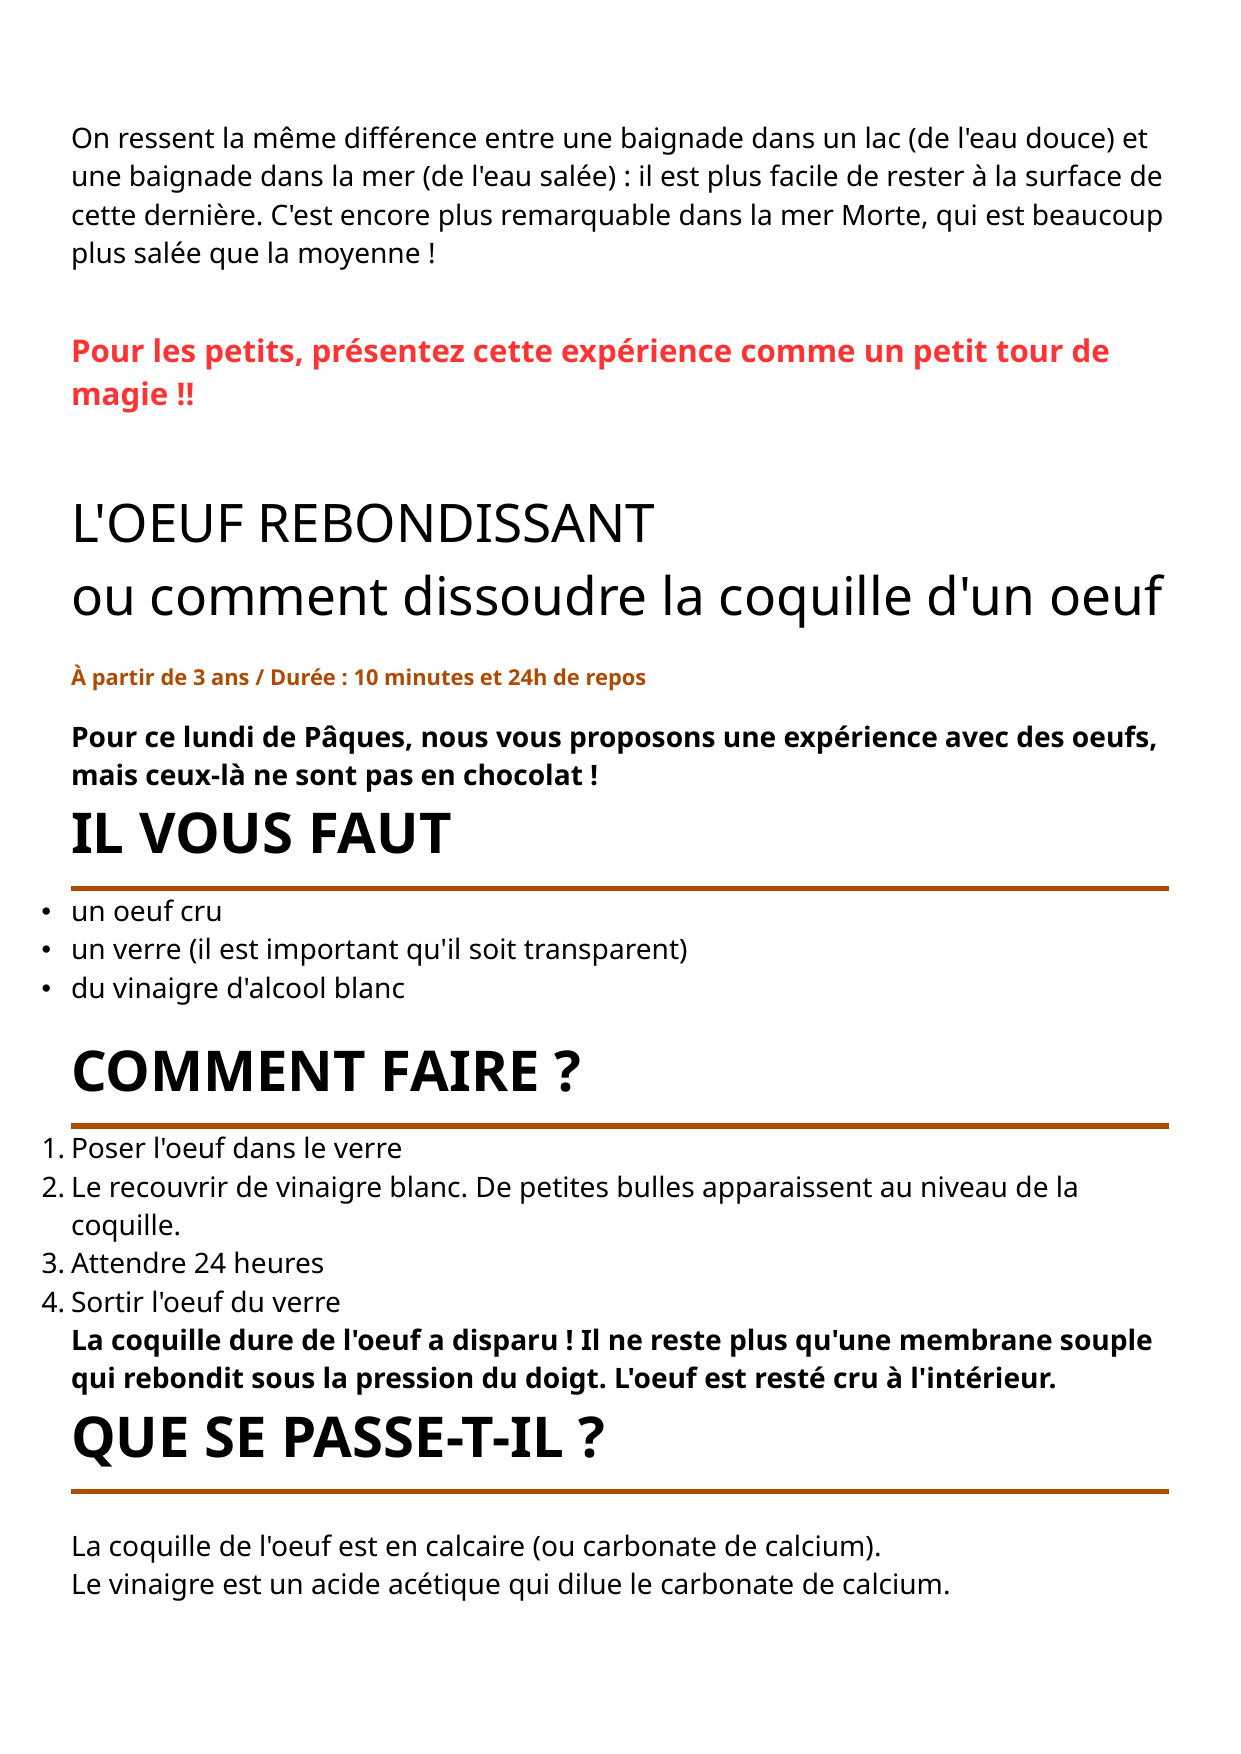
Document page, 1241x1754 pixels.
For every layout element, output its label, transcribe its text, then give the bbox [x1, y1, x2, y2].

list du vinaigre d'alcool blanc [71, 968, 1169, 1006]
list un verre (il est important qu'il soit transparent) [71, 929, 1169, 968]
list un oeuf cru [71, 891, 1169, 929]
text Pour les petits, présentez cette expérience comme un petit tour de magie !! [71, 329, 1169, 414]
subtitle L'OEUF REBONDISSANT [71, 486, 1169, 558]
text ou comment dissoudre la coquille d'un oeuf [71, 558, 1169, 631]
list Sortir l'oeuf du verre [71, 1282, 1169, 1320]
list Poser l'oeuf dans le verre [71, 1129, 1169, 1167]
text Pour ce lundi de Pâques, nous vous proposons une expérience avec des oeufs, mais ceux-là ne sont pas en chocolat ! [71, 717, 1169, 794]
text À partir de 3 ans / Durée : 10 minutes et 24h de repos [71, 662, 1169, 692]
text La coquille dure de l'oeuf a disparu ! Il ne reste plus qu'une membrane souple qui rebondit sous la pression du doigt. L'oeuf est resté cru à l'intérieur. [71, 1320, 1169, 1397]
subtitle COMMENT FAIRE ? [71, 1031, 1169, 1123]
text On ressent la même différence entre une baignade dans un lac (de l'eau douce) et une baignade dans la mer (de l'eau salée) : il est plus facile de rester à la surface de cette dernière. C'est encore plus remarquable dans la mer Morte, qui est beaucoup plus salée que la moyenne ! [71, 118, 1169, 271]
list Attendre 24 heures [71, 1244, 1169, 1282]
subtitle IL VOUS FAUT [71, 794, 1169, 886]
list Le recouvrir de vinaigre blanc. De petites bulles apparaissent au niveau de la coquille. [71, 1167, 1169, 1244]
text La coquille de l'oeuf est en calcaire (ou carbonate de calcium). Le vinaigre est un acide acétique qui dilue le carbonate de calcium. [71, 1526, 1169, 1602]
subtitle QUE SE PASSE-T-IL ? [71, 1397, 1169, 1489]
